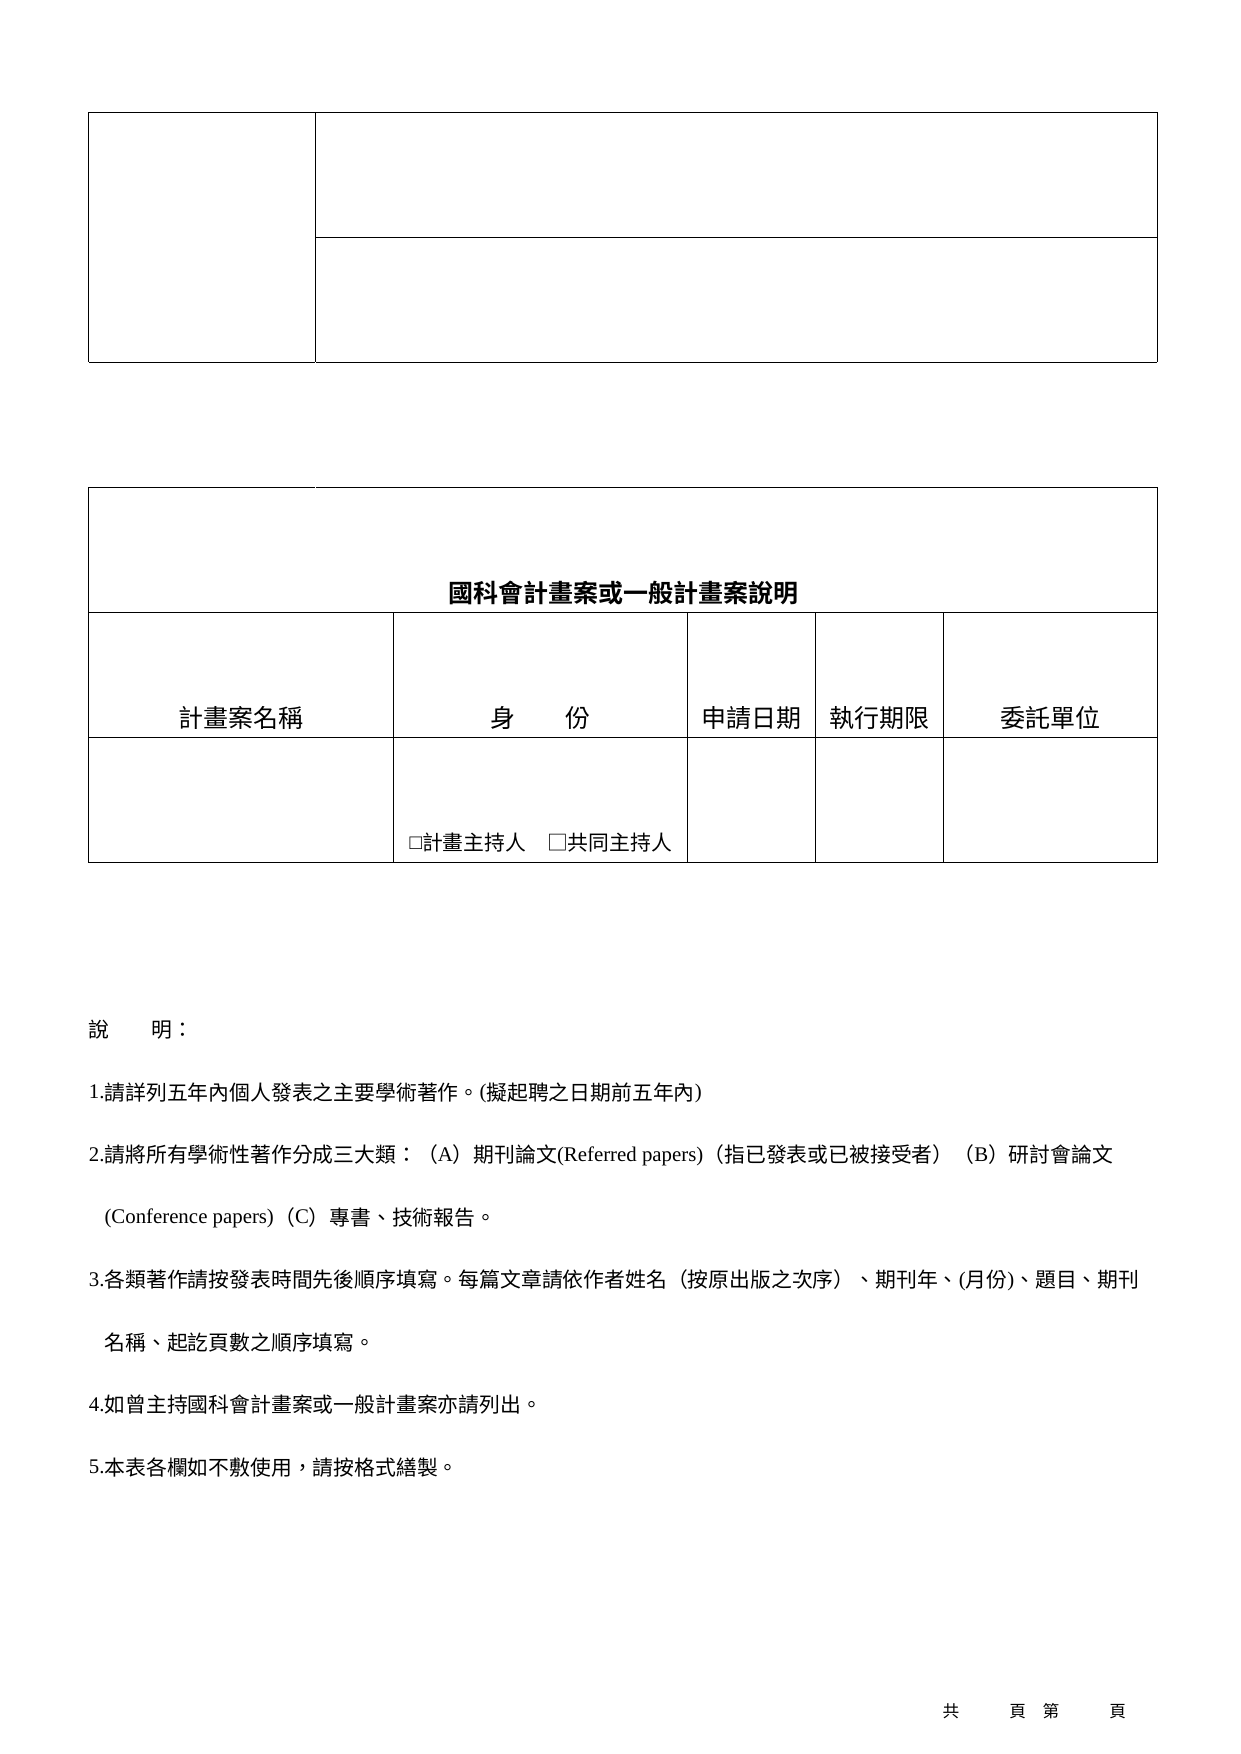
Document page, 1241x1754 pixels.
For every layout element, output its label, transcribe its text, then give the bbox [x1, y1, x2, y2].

table_cell [944, 738, 1157, 862]
table_cell [89, 363, 315, 487]
text 5.本表各欄如不敷使用，請按格式繕製。 [89, 1425, 1152, 1487]
table_cell [316, 363, 1157, 487]
table_cell 身 份 [394, 613, 687, 737]
table_cell [688, 738, 815, 862]
table_cell □計畫主持人 □共同主持人 [394, 738, 687, 862]
text 2.請將所有學術性著作分成三大類：（A）期刊論文(Referred papers)（指已發表或已被接受者）（B）研討會論文(Conference papers)（C）專書、技術報告。 [89, 1112, 1152, 1237]
table_cell [816, 738, 943, 862]
table_cell 委託單位 [944, 613, 1157, 737]
table_cell [89, 738, 393, 862]
table_cell 申請日期 [688, 613, 815, 737]
text 3.各類著作請按發表時間先後順序填寫。每篇文章請依作者姓名（按原出版之次序）、期刊年、(月份)、題目、期刊名稱、起訖頁數之順序填寫。 [89, 1237, 1152, 1362]
table_cell 執行期限 [816, 613, 943, 737]
table_cell 計畫案名稱 [89, 613, 393, 737]
table_cell [89, 113, 315, 362]
text 1.請詳列五年內個人發表之主要學術著作。(擬起聘之日期前五年內) [89, 1050, 1152, 1112]
text 4.如曾主持國科會計畫案或一般計畫案亦請列出。 [89, 1362, 1152, 1425]
table_cell [316, 238, 1157, 362]
table_cell 國科會計畫案或一般計畫案說明 [89, 488, 1157, 612]
text 說 明： [89, 987, 1152, 1050]
table_cell [316, 113, 1157, 237]
